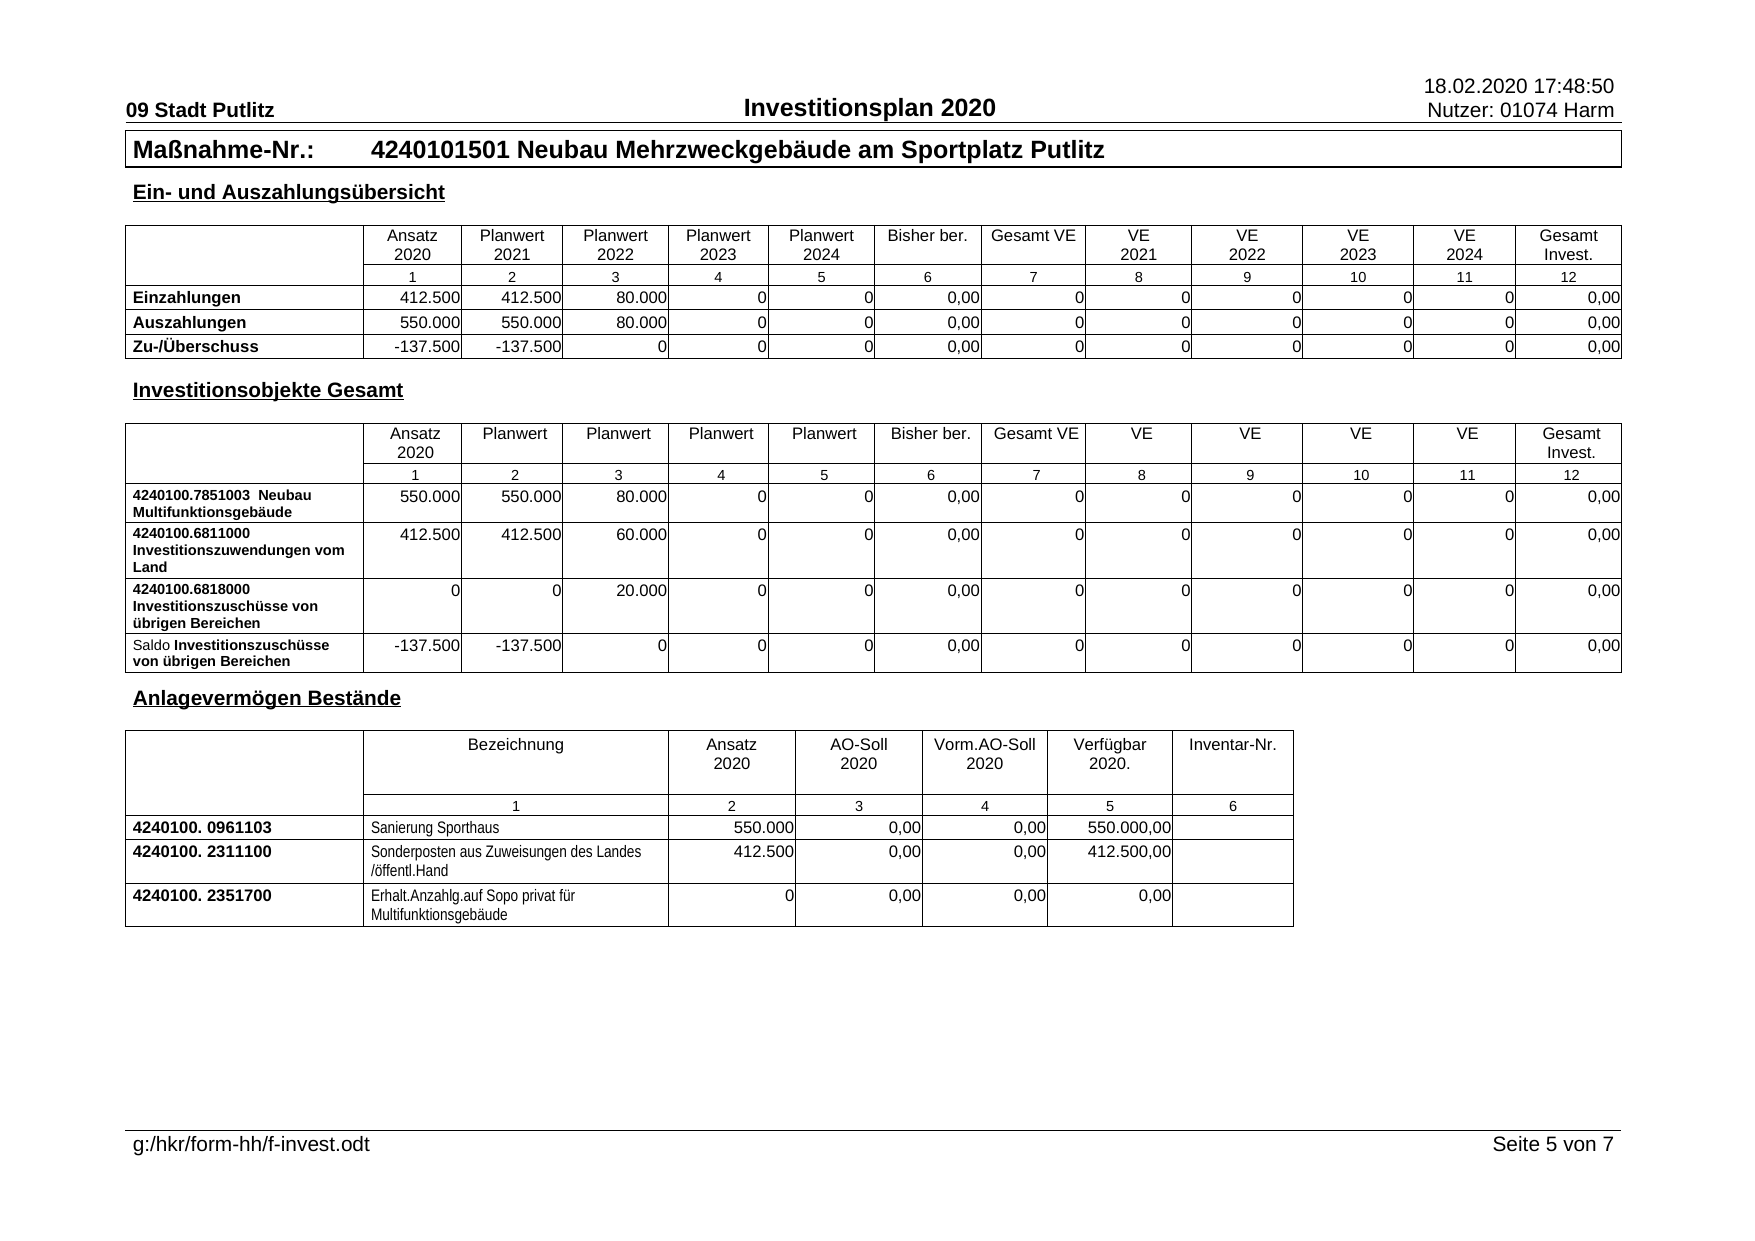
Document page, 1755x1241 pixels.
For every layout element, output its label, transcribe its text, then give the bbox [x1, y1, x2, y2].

table_cell -137.500 [462, 634, 562, 672]
table_cell 0 [563, 335, 668, 358]
table_cell 12 [1516, 464, 1621, 483]
table_cell [1294, 815, 1356, 839]
table_cell 7 [982, 464, 1085, 483]
table_cell [1615, 926, 1621, 1090]
table_cell 0,00 [875, 523, 981, 578]
table_cell Bisher ber. [875, 226, 981, 264]
table_cell [364, 359, 461, 366]
table_cell Anlagevermögen Bestände [125, 673, 1615, 730]
table_cell Gesamt Invest. [1516, 226, 1621, 264]
table_cell [126, 794, 363, 814]
table_cell Ansatz 2020 [669, 731, 795, 793]
table_cell 8 [1086, 464, 1191, 483]
table_cell Planwert [563, 424, 668, 462]
table_cell Planwert 2022 [563, 226, 668, 264]
table_cell [922, 927, 1047, 1090]
table_cell [1515, 926, 1615, 1090]
table_cell 0,00 [1516, 286, 1621, 309]
table_cell [1615, 883, 1621, 926]
table_cell 0 [1303, 310, 1413, 334]
table_cell 20.000 [563, 579, 668, 633]
table_cell 0 [769, 286, 874, 309]
table_cell [1414, 359, 1515, 366]
table_cell 0 [982, 484, 1085, 522]
table_cell [1173, 816, 1293, 839]
table_cell [1515, 815, 1615, 839]
table_cell 0 [1414, 634, 1515, 672]
table_cell 0,00 [1516, 310, 1621, 334]
table_cell [1086, 359, 1192, 366]
table_cell 80.000 [563, 310, 668, 334]
table_cell Maßnahme-Nr.: [126, 131, 363, 164]
table_cell [1405, 794, 1515, 814]
table_cell 0 [669, 884, 795, 926]
table_cell Inventar-Nr. [1173, 731, 1293, 793]
table_cell 4240100. 0961103 [126, 816, 363, 839]
table_cell 412.500 [462, 286, 562, 309]
table_cell VE [1303, 424, 1413, 462]
table_cell 412.500 [669, 840, 795, 882]
table_cell 10 [1303, 464, 1413, 483]
table_cell 0,00 [923, 840, 1047, 882]
table_cell 0 [1414, 286, 1515, 309]
table_cell 60.000 [563, 523, 668, 578]
table_cell Einzahlungen [126, 286, 363, 309]
table_cell 80.000 [563, 286, 668, 309]
table_cell 5 [769, 464, 874, 483]
table_cell 0 [1414, 523, 1515, 578]
table_cell 5 [769, 265, 874, 285]
table_cell [1405, 883, 1515, 926]
table_cell 0 [1086, 523, 1191, 578]
table_cell [1192, 359, 1303, 366]
table_cell 0 [1192, 634, 1302, 672]
table_cell 0 [982, 286, 1085, 309]
table_cell 0 [1192, 579, 1302, 633]
table_cell 0 [1192, 523, 1302, 578]
table_cell Gesamt VE [982, 226, 1085, 264]
table_cell 4240100.6811000 Investitionszuwendungen vom Land [126, 523, 363, 578]
table_cell 2 [462, 265, 562, 285]
table_cell 0 [1192, 286, 1302, 309]
table_cell 0 [669, 335, 768, 358]
table_cell 0 [1303, 634, 1413, 672]
table_cell 4 [669, 265, 768, 285]
table_cell Ansatz 2020 [364, 226, 461, 264]
table_cell 550.000 [669, 816, 795, 839]
table_cell Ansatz 2020 [364, 424, 461, 462]
table_cell 2 [669, 795, 795, 814]
table_cell [125, 359, 363, 366]
table_cell [1303, 359, 1414, 366]
table_cell 0,00 [1516, 523, 1621, 578]
table_cell [1356, 815, 1404, 839]
table_cell 0 [982, 634, 1085, 672]
table_cell 0 [1192, 484, 1302, 522]
table_cell 0 [1192, 335, 1302, 358]
table_cell -137.500 [364, 634, 461, 672]
table_cell 0 [1192, 310, 1302, 334]
table_cell 0 [1086, 634, 1191, 672]
table_cell [563, 359, 668, 366]
table_cell Planwert [769, 424, 874, 462]
table_cell 0 [1414, 579, 1515, 633]
table_cell [1615, 673, 1621, 730]
table_cell 6 [875, 265, 981, 285]
table_cell 1 [364, 265, 461, 285]
table_cell Gesamt Invest. [1516, 424, 1621, 462]
table_cell 10 [1303, 265, 1413, 285]
table_cell 0 [982, 579, 1085, 633]
table_cell Planwert 2024 [769, 226, 874, 264]
table_cell 9 [1192, 265, 1302, 285]
table_cell [1615, 839, 1621, 882]
table_cell [1047, 927, 1172, 1090]
table_cell 0 [769, 523, 874, 578]
table_cell 0 [563, 634, 668, 672]
table_cell Saldo Investitionszuschüsse von übrigen Bereichen [126, 634, 363, 672]
table_cell 2 [462, 464, 562, 483]
table_cell Erhalt.Anzahlg.auf Sopo privat für Multifunktionsgebäude [364, 884, 668, 926]
table_cell 0 [1086, 310, 1191, 334]
table_cell [795, 927, 922, 1090]
table_cell [461, 359, 563, 366]
table_cell 0,00 [875, 484, 981, 522]
table_cell Sonderposten aus Zuweisungen des Landes /öffentl.Hand [364, 840, 668, 882]
table_cell 4240100. 2351700 [126, 884, 363, 926]
table_cell [1405, 730, 1515, 793]
table_cell [1405, 839, 1515, 882]
table_cell 0 [1303, 335, 1413, 358]
table_cell [1515, 730, 1615, 793]
table_cell Vorm.AO-Soll 2020 [923, 731, 1047, 793]
table_cell [1515, 839, 1615, 882]
table_cell 6 [875, 464, 981, 483]
table_cell 0,00 [875, 634, 981, 672]
table_cell [875, 359, 981, 366]
table_cell 412.500 [364, 523, 461, 578]
table_cell [1294, 839, 1356, 882]
table_cell VE [1086, 424, 1191, 462]
table_cell VE 2023 [1303, 226, 1413, 264]
table_cell [126, 424, 363, 462]
table_cell [364, 927, 668, 1090]
table_cell 412.500,00 [1048, 840, 1172, 882]
table_cell 0,00 [796, 816, 922, 839]
table_cell 5 [1048, 795, 1172, 814]
table_cell 0,00 [875, 310, 981, 334]
table_cell [981, 359, 1086, 366]
table_cell [1615, 794, 1621, 814]
table_cell Gesamt VE [982, 424, 1085, 462]
table_cell 0,00 [1516, 634, 1621, 672]
table_cell 4240100.6818000 Investitionszuschüsse von übrigen Bereichen [126, 579, 363, 633]
table_cell VE [1414, 424, 1515, 462]
table_cell Auszahlungen [126, 310, 363, 334]
table_cell [1294, 926, 1356, 1090]
table_cell 4240100. 2311100 [126, 840, 363, 882]
table_cell 4 [669, 464, 768, 483]
table_cell 0,00 [923, 816, 1047, 839]
table_cell 11 [1414, 265, 1515, 285]
table_cell 0 [982, 335, 1085, 358]
table_cell -137.500 [364, 335, 461, 358]
table_cell 1 [364, 464, 461, 483]
table_cell [668, 927, 795, 1090]
table_cell 0,00 [1516, 484, 1621, 522]
table_cell 0 [1303, 523, 1413, 578]
table_cell 0 [769, 484, 874, 522]
table_cell [126, 731, 363, 793]
table_cell 0 [1414, 484, 1515, 522]
table_cell Bezeichnung [364, 731, 668, 793]
table_cell 0,00 [923, 884, 1047, 926]
table_cell 4 [923, 795, 1047, 814]
table_cell 0,00 [875, 286, 981, 309]
table_cell 0,00 [1516, 335, 1621, 358]
table_cell [1173, 927, 1293, 1090]
table_cell 0 [1303, 579, 1413, 633]
table_cell [1356, 794, 1404, 814]
table_cell VE [1192, 424, 1302, 462]
table_cell 3 [796, 795, 922, 814]
table_cell 550.000 [462, 484, 562, 522]
table_cell [1615, 730, 1621, 793]
table_cell 7 [982, 265, 1085, 285]
table_cell 0,00 [796, 884, 922, 926]
table_cell 3 [563, 464, 668, 483]
table_cell 412.500 [364, 286, 461, 309]
table_cell [1515, 794, 1615, 814]
table_cell -137.500 [462, 335, 562, 358]
table_cell 0 [769, 310, 874, 334]
table_cell [1356, 883, 1404, 926]
table_cell Planwert 2023 [669, 226, 768, 264]
table_cell 0 [1086, 579, 1191, 633]
table_cell 550.000 [364, 484, 461, 522]
table_cell 0 [364, 579, 461, 633]
table_cell 0 [669, 523, 768, 578]
table_cell [1173, 884, 1293, 926]
table_cell 0 [1086, 335, 1191, 358]
table_cell 0,00 [875, 335, 981, 358]
table_cell [1405, 815, 1515, 839]
table_cell 0 [1086, 484, 1191, 522]
table_cell 0,00 [796, 840, 922, 882]
table_cell VE 2021 [1086, 226, 1191, 264]
table_cell 0 [1086, 286, 1191, 309]
table_cell [1356, 730, 1404, 793]
table_cell [1294, 730, 1356, 793]
table_cell Investitionsobjekte Gesamt [125, 366, 1621, 423]
table_cell 0 [669, 484, 768, 522]
table_cell [1294, 794, 1356, 814]
table_cell 0 [1414, 310, 1515, 334]
table_cell 0 [669, 286, 768, 309]
table_cell 0,00 [875, 579, 981, 633]
table_cell [1515, 883, 1615, 926]
table_cell 3 [563, 265, 668, 285]
table_cell 12 [1516, 265, 1621, 285]
table_cell 0 [982, 523, 1085, 578]
table_cell Planwert [669, 424, 768, 462]
table_cell Bisher ber. [875, 424, 981, 462]
table_cell [768, 359, 874, 366]
table_cell 0,00 [1048, 884, 1172, 926]
table_cell 0,00 [1516, 579, 1621, 633]
table_cell Planwert 2021 [462, 226, 562, 264]
table_cell [1356, 839, 1404, 882]
table_cell 4240101501 Neubau Mehrzweckgebäude am Sportplatz Putlitz [364, 131, 1621, 164]
table_cell 0 [1303, 484, 1413, 522]
table_cell [1405, 926, 1515, 1090]
table_cell Verfügbar 2020. [1048, 731, 1172, 793]
table_cell 11 [1414, 464, 1515, 483]
table_cell VE 2024 [1414, 226, 1515, 264]
table_cell 9 [1192, 464, 1302, 483]
table_cell 0 [669, 310, 768, 334]
table_cell 550.000 [364, 310, 461, 334]
table_cell [668, 359, 768, 366]
table_cell Sanierung Sporthaus [364, 816, 668, 839]
table_cell 550.000 [462, 310, 562, 334]
table_cell VE 2022 [1192, 226, 1302, 264]
table_cell AO-Soll 2020 [796, 731, 922, 793]
table_cell 0 [462, 579, 562, 633]
table_cell 0 [769, 579, 874, 633]
table_cell 1 [364, 795, 668, 814]
table_cell 0 [669, 579, 768, 633]
table_cell Ein- und Auszahlungsübersicht [125, 168, 1621, 225]
table_cell 0 [669, 634, 768, 672]
table_cell 0 [1414, 335, 1515, 358]
table_cell [1515, 359, 1621, 366]
table_cell [126, 463, 363, 483]
table_cell [126, 226, 363, 264]
table_cell 550.000,00 [1048, 816, 1172, 839]
table_cell [126, 264, 363, 285]
table_cell Planwert [462, 424, 562, 462]
table_cell Zu-/Überschuss [126, 335, 363, 358]
table_cell 4240100.7851003 Neubau Multifunktionsgebäude [126, 484, 363, 522]
table_cell [125, 927, 363, 1090]
table_cell 412.500 [462, 523, 562, 578]
table_cell [1615, 815, 1621, 839]
table_cell 8 [1086, 265, 1191, 285]
table_cell 0 [769, 634, 874, 672]
table_cell 0 [769, 335, 874, 358]
table_cell 0 [982, 310, 1085, 334]
table_cell 6 [1173, 795, 1293, 814]
table_cell [1294, 883, 1356, 926]
table_cell 80.000 [563, 484, 668, 522]
table_cell [1356, 926, 1404, 1090]
table_cell 0 [1303, 286, 1413, 309]
table_cell [1173, 840, 1293, 882]
